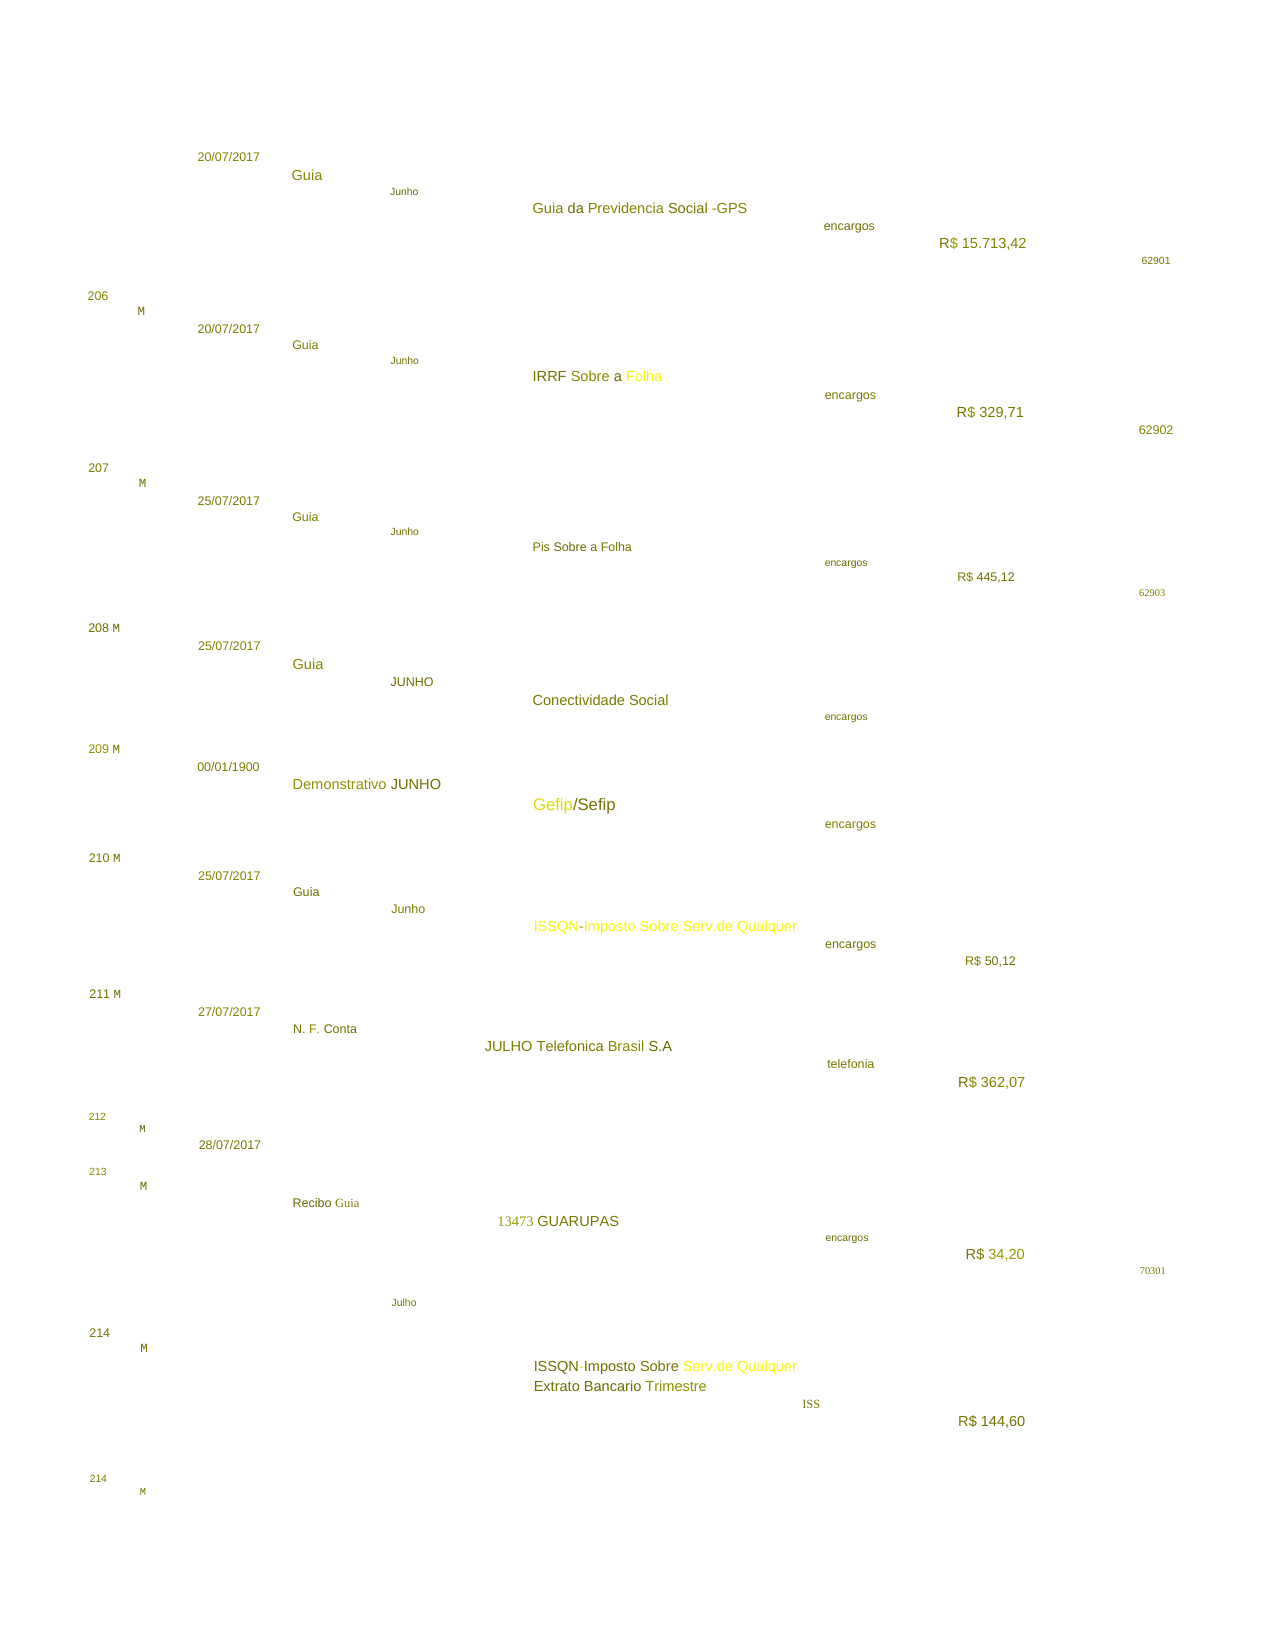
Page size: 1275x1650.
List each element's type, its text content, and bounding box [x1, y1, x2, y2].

text 212 [88, 1110, 147, 1122]
text R$ 445,12 [957, 570, 1052, 584]
text 211 M [89, 987, 186, 1002]
text Guia da Previdencia Social -GPS [532, 199, 757, 216]
text M [137, 305, 184, 319]
text N. F. Conta [293, 1021, 394, 1036]
text Demonstrativo JUNHO [292, 776, 467, 793]
text ISSQN-Imposto Sobre Serv.de Qualquer [533, 918, 801, 934]
text Pis Sobre a Folha [532, 540, 669, 554]
text 25/07/2017 [198, 639, 297, 653]
text Conectividade Social [532, 691, 688, 708]
text 70301 [1139, 1265, 1209, 1277]
text M [139, 1179, 187, 1194]
text 207 [88, 460, 146, 475]
text JUNHO [390, 675, 467, 689]
text 25/07/2017 [197, 493, 298, 507]
text JULHO Telefonica Brasil S.A [484, 1038, 689, 1054]
text encargos [823, 219, 912, 233]
text M [139, 1487, 186, 1499]
text 20/07/2017 [197, 321, 297, 336]
text R$ 50,12 [965, 953, 1052, 968]
text 25/07/2017 [198, 868, 298, 883]
text Guia [292, 338, 355, 352]
text Guia [291, 166, 356, 183]
text 27/07/2017 [198, 1005, 298, 1019]
text 13473 GUARUPAS [497, 1212, 640, 1229]
text M [139, 1124, 186, 1136]
text 213 [89, 1166, 147, 1178]
text M [138, 477, 185, 491]
text 214 [89, 1473, 147, 1485]
text R$ 362,07 [958, 1073, 1053, 1090]
text 206 [87, 289, 146, 303]
text 20/07/2017 [197, 150, 298, 164]
text Guia [292, 509, 356, 524]
text 209 M [88, 742, 186, 757]
text ISSQN-Imposto Sobre Serv.de Qualquer Extrato Bancario Trimestre [533, 1358, 801, 1394]
text 62902 [1138, 423, 1209, 437]
text Junho [391, 901, 459, 916]
text Guia [293, 885, 357, 899]
text 210 M [88, 851, 186, 866]
text 214 [89, 1325, 146, 1339]
text R$ 15.713,42 [939, 235, 1052, 252]
text Recibo Guia [292, 1196, 368, 1210]
text R$ 329,71 [956, 404, 1051, 421]
text 62903 [1139, 586, 1210, 598]
text encargos [825, 1232, 914, 1244]
text Junho [390, 354, 457, 366]
text Junho [390, 186, 457, 198]
text Junho [390, 526, 458, 538]
text encargos [824, 387, 912, 402]
text Julho [391, 1297, 456, 1309]
text ISS [802, 1396, 859, 1411]
text 00/01/1900 [197, 759, 297, 774]
text R$ 34,20 [965, 1246, 1052, 1262]
text R$ 144,60 [958, 1413, 1053, 1430]
text encargos [825, 937, 913, 951]
text 62901 [1141, 254, 1207, 266]
text IRRF Sobre a Folha [532, 368, 682, 385]
text 28/07/2017 [198, 1137, 298, 1152]
text 208 M [88, 621, 186, 637]
text encargos [824, 710, 913, 722]
text Guia [292, 655, 355, 672]
text encargos [824, 556, 913, 568]
text Gefip/Sefip [533, 795, 632, 814]
text encargos [824, 817, 912, 832]
text M [140, 1342, 187, 1356]
text telefonia [827, 1057, 912, 1071]
